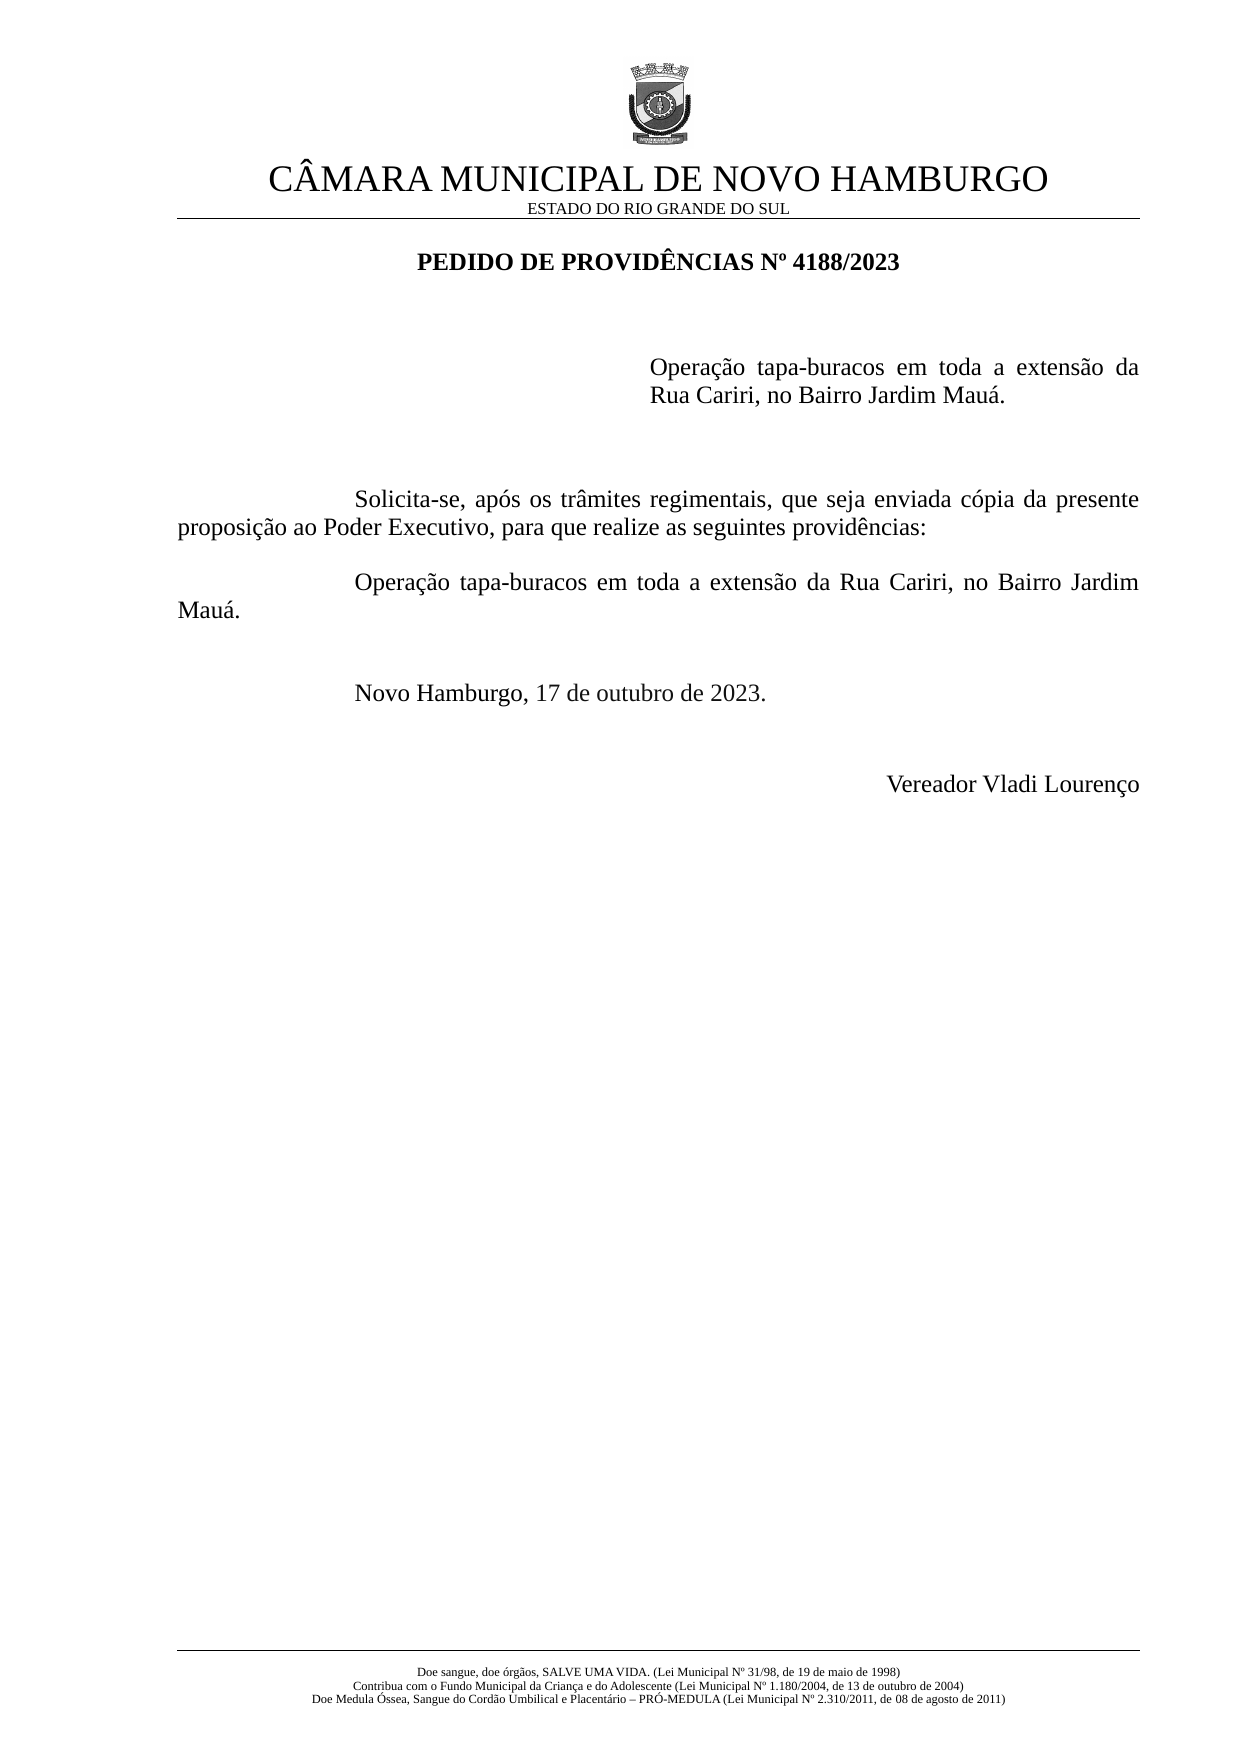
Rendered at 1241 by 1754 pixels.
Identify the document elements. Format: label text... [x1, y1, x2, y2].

text Solicita-se, após os trâmites regimentais, que seja enviada cópia da presente proposição ao Poder Executivo, para que realize as seguintes providências: [177, 485, 1140, 541]
text PEDIDO DE PROVIDÊNCIAS Nº 4188/2023 [177, 248, 1140, 276]
text Operação tapa-buracos em toda a extensão da Rua Cariri, no Bairro Jardim Mauá. [649, 353, 1140, 408]
text Novo Hamburgo, 17 de outubro de 2023. [177, 679, 1140, 707]
text Vereador Vladi Lourenço [177, 770, 1140, 798]
text Operação tapa-buracos em toda a extensão da Rua Cariri, no Bairro Jardim Mauá. [177, 568, 1140, 624]
